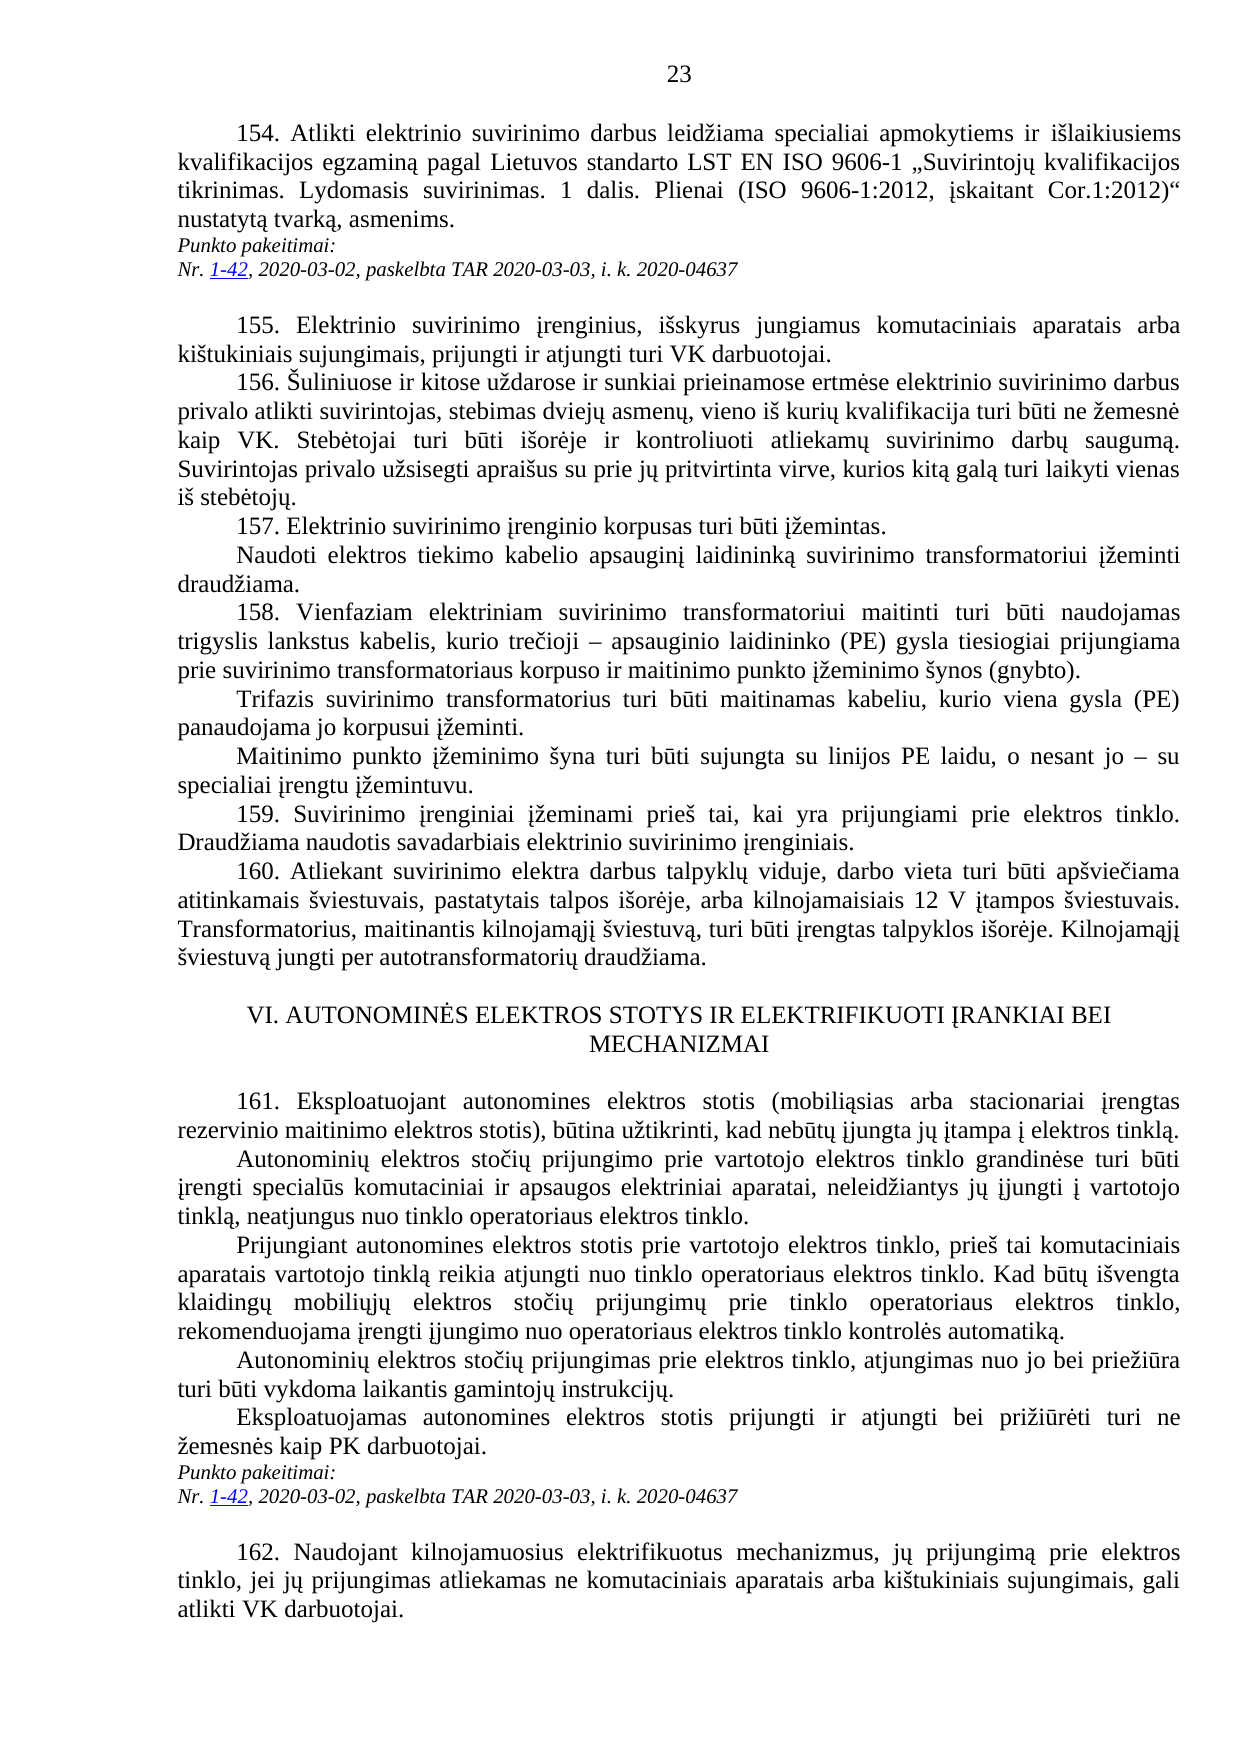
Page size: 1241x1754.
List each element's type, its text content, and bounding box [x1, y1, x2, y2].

text 162. Naudojant kilnojamuosius elektrifikuotus mechanizmus, jų prijungimą prie elektros tinklo, jei jų prijungimas atliekamas ne komutaciniais aparatais arba kištukiniais sujungimais, gali atlikti VK darbuotojai. [177, 1537, 1181, 1623]
text Trifazis suvirinimo transformatorius turi būti maitinamas kabeliu, kurio viena gysla (PE) panaudojama jo korpusui įžeminti. [177, 684, 1181, 741]
text Punkto pakeitimai: [177, 1460, 1181, 1484]
text Nr. 1-42, 2020-03-02, paskelbta TAR 2020-03-03, i. k. 2020-04637 [177, 1484, 1181, 1508]
text 155. Elektrinio suvirinimo įrenginius, išskyrus jungiamus komutaciniais aparatais arba kištukiniais sujungimais, prijungti ir atjungti turi VK darbuotojai. [177, 310, 1181, 367]
text 154. Atlikti elektrinio suvirinimo darbus leidžiama specialiai apmokytiems ir išlaikiusiems kvalifikacijos egzaminą pagal Lietuvos standarto LST EN ISO 9606-1 „Suvirintojų kvalifikacijos tikrinimas. Lydomasis suvirinimas. 1 dalis. Plienai (ISO 9606-1:2012, įskaitant Cor.1:2012)“ nustatytą tvarką, asmenims. [177, 118, 1181, 233]
text 159. Suvirinimo įrenginiai įžeminami prieš tai, kai yra prijungiami prie elektros tinklo. Draudžiama naudotis savadarbiais elektrinio suvirinimo įrenginiais. [177, 799, 1181, 856]
text Maitinimo punkto įžeminimo šyna turi būti sujungta su linijos PE laidu, o nesant jo – su specialiai įrengtu įžemintuvu. [177, 741, 1181, 799]
text 161. Eksploatuojant autonomines elektros stotis (mobiliąsias arba stacionariai įrengtas rezervinio maitinimo elektros stotis), būtina užtikrinti, kad nebūtų įjungta jų įtampa į elektros tinklą. [177, 1086, 1181, 1144]
text Naudoti elektros tiekimo kabelio apsauginį laidininką suvirinimo transformatoriui įžeminti draudžiama. [177, 540, 1181, 597]
text Prijungiant autonomines elektros stotis prie vartotojo elektros tinklo, prieš tai komutaciniais aparatais vartotojo tinklą reikia atjungti nuo tinklo operatoriaus elektros tinklo. Kad būtų išvengta klaidingų mobiliųjų elektros stočių prijungimų prie tinklo operatoriaus elektros tinklo, rekomenduojama įrengti įjungimo nuo operatoriaus elektros tinklo kontrolės automatiką. [177, 1230, 1181, 1345]
text 158. Vienfaziam elektriniam suvirinimo transformatoriui maitinti turi būti naudojamas trigyslis lankstus kabelis, kurio trečioji – apsauginio laidininko (PE) gysla tiesiogiai prijungiama prie suvirinimo transformatoriaus korpuso ir maitinimo punkto įžeminimo šynos (gnybto). [177, 597, 1181, 684]
text Punkto pakeitimai: [177, 233, 1181, 257]
text Eksploatuojamas autonomines elektros stotis prijungti ir atjungti bei prižiūrėti turi ne žemesnės kaip PK darbuotojai. [177, 1402, 1181, 1460]
text Autonominių elektros stočių prijungimo prie vartotojo elektros tinklo grandinėse turi būti įrengti specialūs komutaciniai ir apsaugos elektriniai aparatai, neleidžiantys jų įjungti į vartotojo tinklą, neatjungus nuo tinklo operatoriaus elektros tinklo. [177, 1144, 1181, 1230]
text 160. Atliekant suvirinimo elektra darbus talpyklų viduje, darbo vieta turi būti apšviečiama atitinkamais šviestuvais, pastatytais talpos išorėje, arba kilnojamaisiais 12 V įtampos šviestuvais. Transformatorius, maitinantis kilnojamąjį šviestuvą, turi būti įrengtas talpyklos išorėje. Kilnojamąjį šviestuvą jungti per autotransformatorių draudžiama. [177, 856, 1181, 971]
text Nr. 1-42, 2020-03-02, paskelbta TAR 2020-03-03, i. k. 2020-04637 [177, 257, 1181, 281]
text 157. Elektrinio suvirinimo įrenginio korpusas turi būti įžemintas. [177, 511, 1181, 540]
text Autonominių elektros stočių prijungimas prie elektros tinklo, atjungimas nuo jo bei priežiūra turi būti vykdoma laikantis gamintojų instrukcijų. [177, 1345, 1181, 1402]
text 156. Šuliniuose ir kitose uždarose ir sunkiai prieinamose ertmėse elektrinio suvirinimo darbus privalo atlikti suvirintojas, stebimas dviejų asmenų, vieno iš kurių kvalifikacija turi būti ne žemesnė kaip VK. Stebėtojai turi būti išorėje ir kontroliuoti atliekamų suvirinimo darbų saugumą. Suvirintojas privalo užsisegti apraišus su prie jų pritvirtinta virve, kurios kitą galą turi laikyti vienas iš stebėtojų. [177, 367, 1181, 511]
text VI. AUTONOMINĖS ELEKTROS STOTYS IR ELEKTRIFIKUOTI ĮRANKIAI BEI MECHANIZMAI [177, 1000, 1181, 1057]
